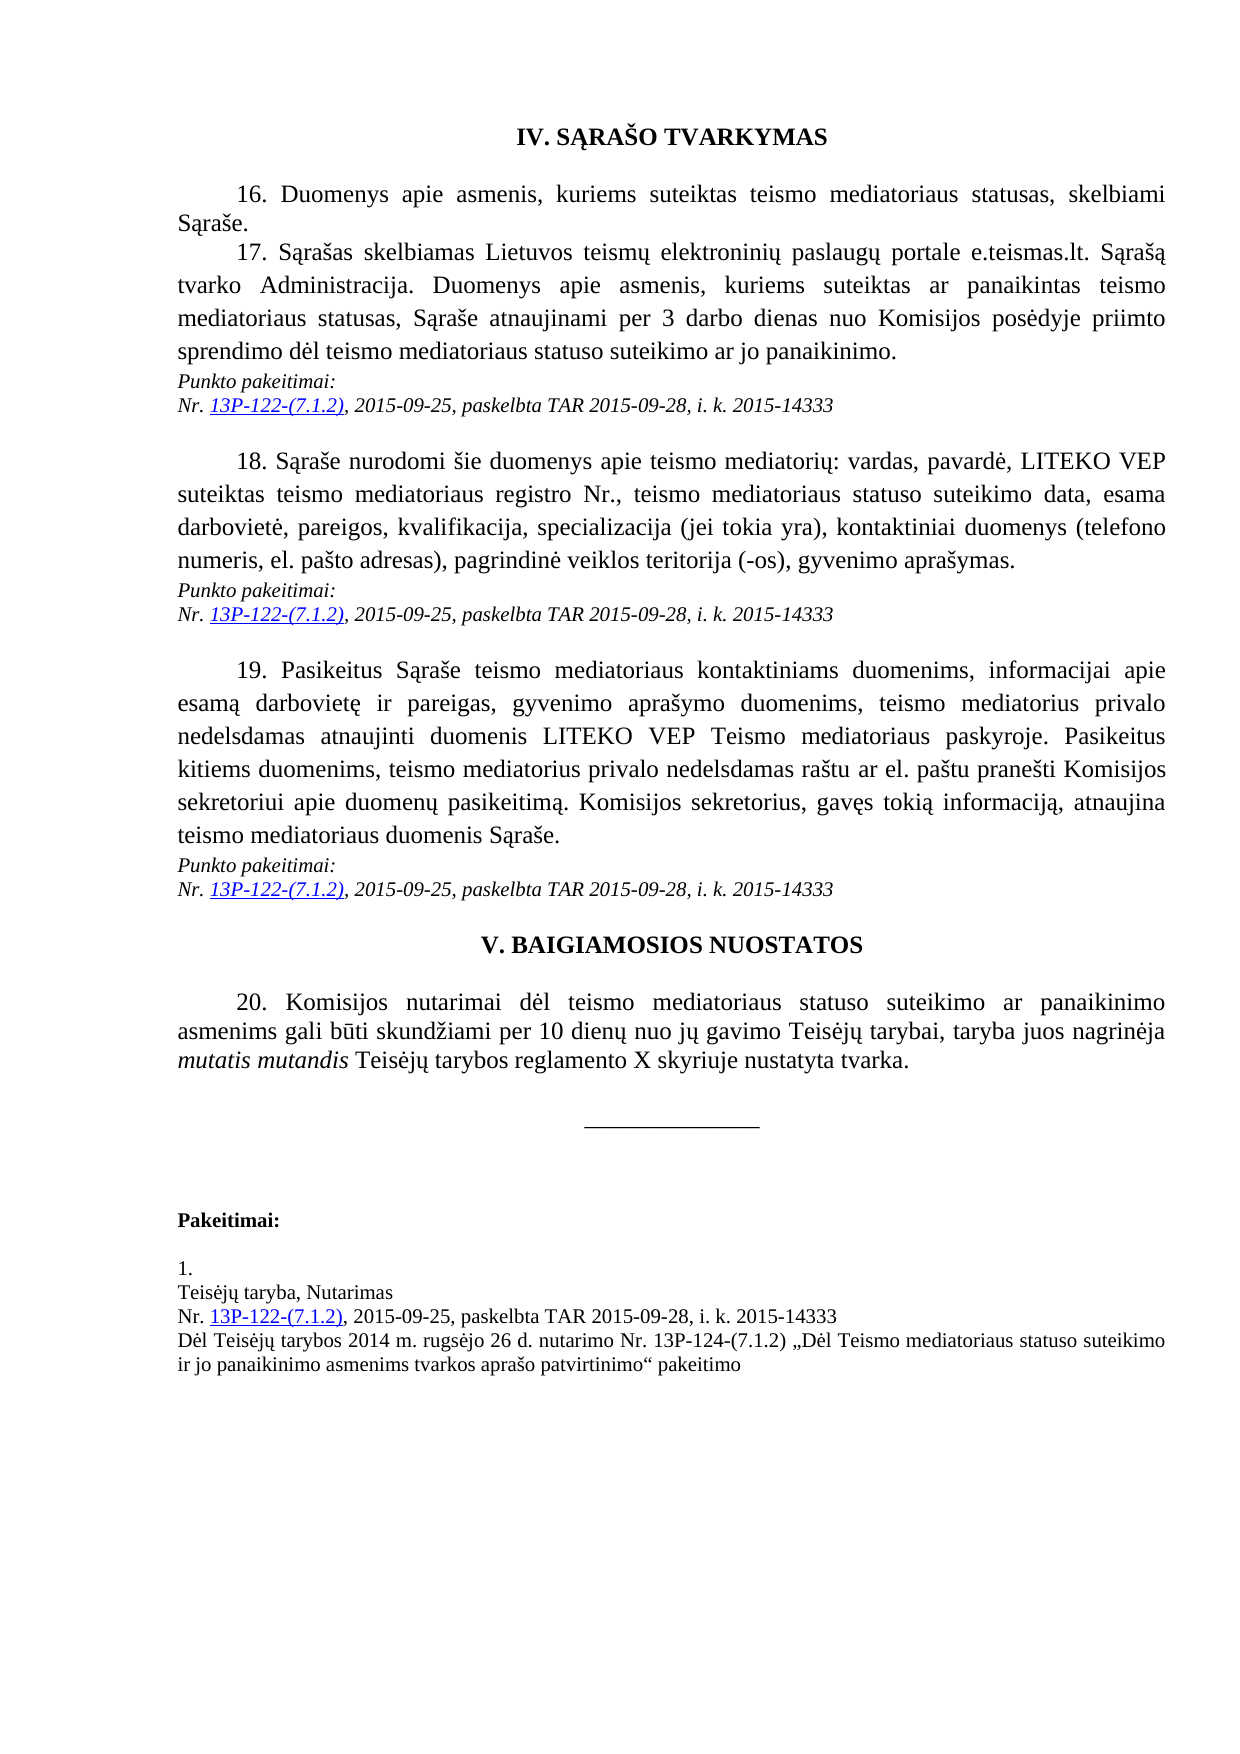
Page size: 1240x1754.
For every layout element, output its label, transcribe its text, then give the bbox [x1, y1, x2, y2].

text 1. [177, 1256, 1167, 1280]
text Dėl Teisėjų tarybos 2014 m. rugsėjo 26 d. nutarimo Nr. 13P-124-(7.1.2) „Dėl Teismo mediatoriaus statuso suteikimo ir jo panaikinimo asmenims tvarkos aprašo patvirtinimo“ pakeitimo [177, 1328, 1167, 1376]
text Nr. 13P-122-(7.1.2), 2015-09-25, paskelbta TAR 2015-09-28, i. k. 2015-14333 [177, 393, 1167, 417]
text ______________ [177, 1102, 1167, 1131]
text Nr. 13P-122-(7.1.2), 2015-09-25, paskelbta TAR 2015-09-28, i. k. 2015-14333 [177, 602, 1167, 626]
text Pakeitimai: [177, 1208, 1167, 1232]
text 16. Duomenys apie asmenis, kuriems suteiktas teismo mediatoriaus statusas, skelbiami Sąraše. [177, 179, 1167, 237]
text Punkto pakeitimai: [177, 578, 1167, 602]
text IV. SĄRAŠO TVARKYMAS [177, 122, 1167, 151]
text 17. Sąrašas skelbiamas Lietuvos teismų elektroninių paslaugų portale e.teismas.lt. Sąrašą tvarko Administracija. Duomenys apie asmenis, kuriems suteiktas ar panaikintas teismo mediatoriaus statusas, Sąraše atnaujinami per 3 darbo dienas nuo Komisijos posėdyje priimto sprendimo dėl teismo mediatoriaus statuso suteikimo ar jo panaikinimo. [177, 237, 1167, 365]
text Punkto pakeitimai: [177, 853, 1167, 877]
text Nr. 13P-122-(7.1.2), 2015-09-25, paskelbta TAR 2015-09-28, i. k. 2015-14333 [177, 877, 1167, 901]
text 20. Komisijos nutarimai dėl teismo mediatoriaus statuso suteikimo ar panaikinimo asmenims gali būti skundžiami per 10 dienų nuo jų gavimo Teisėjų tarybai, taryba juos nagrinėja mutatis mutandis Teisėjų tarybos reglamento X skyriuje nustatyta tvarka. [177, 987, 1167, 1073]
text 18. Sąraše nurodomi šie duomenys apie teismo mediatorių: vardas, pavardė, LITEKO VEP suteiktas teismo mediatoriaus registro Nr., teismo mediatoriaus statuso suteikimo data, esama darbovietė, pareigos, kvalifikacija, specializacija (jei tokia yra), kontaktiniai duomenys (telefono numeris, el. pašto adresas), pagrindinė veiklos teritorija (-os), gyvenimo aprašymas. [177, 446, 1167, 574]
text Teisėjų taryba, Nutarimas [177, 1280, 1167, 1304]
text Punkto pakeitimai: [177, 369, 1167, 393]
text Nr. 13P-122-(7.1.2), 2015-09-25, paskelbta TAR 2015-09-28, i. k. 2015-14333 [177, 1304, 1167, 1328]
text V. BAIGIAMOSIOS NUOSTATOS [177, 930, 1167, 958]
text 19. Pasikeitus Sąraše teismo mediatoriaus kontaktiniams duomenims, informacijai apie esamą darbovietę ir pareigas, gyvenimo aprašymo duomenims, teismo mediatorius privalo nedelsdamas atnaujinti duomenis LITEKO VEP Teismo mediatoriaus paskyroje. Pasikeitus kitiems duomenims, teismo mediatorius privalo nedelsdamas raštu ar el. paštu pranešti Komisijos sekretoriui apie duomenų pasikeitimą. Komisijos sekretorius, gavęs tokią informaciją, atnaujina teismo mediatoriaus duomenis Sąraše. [177, 655, 1167, 849]
